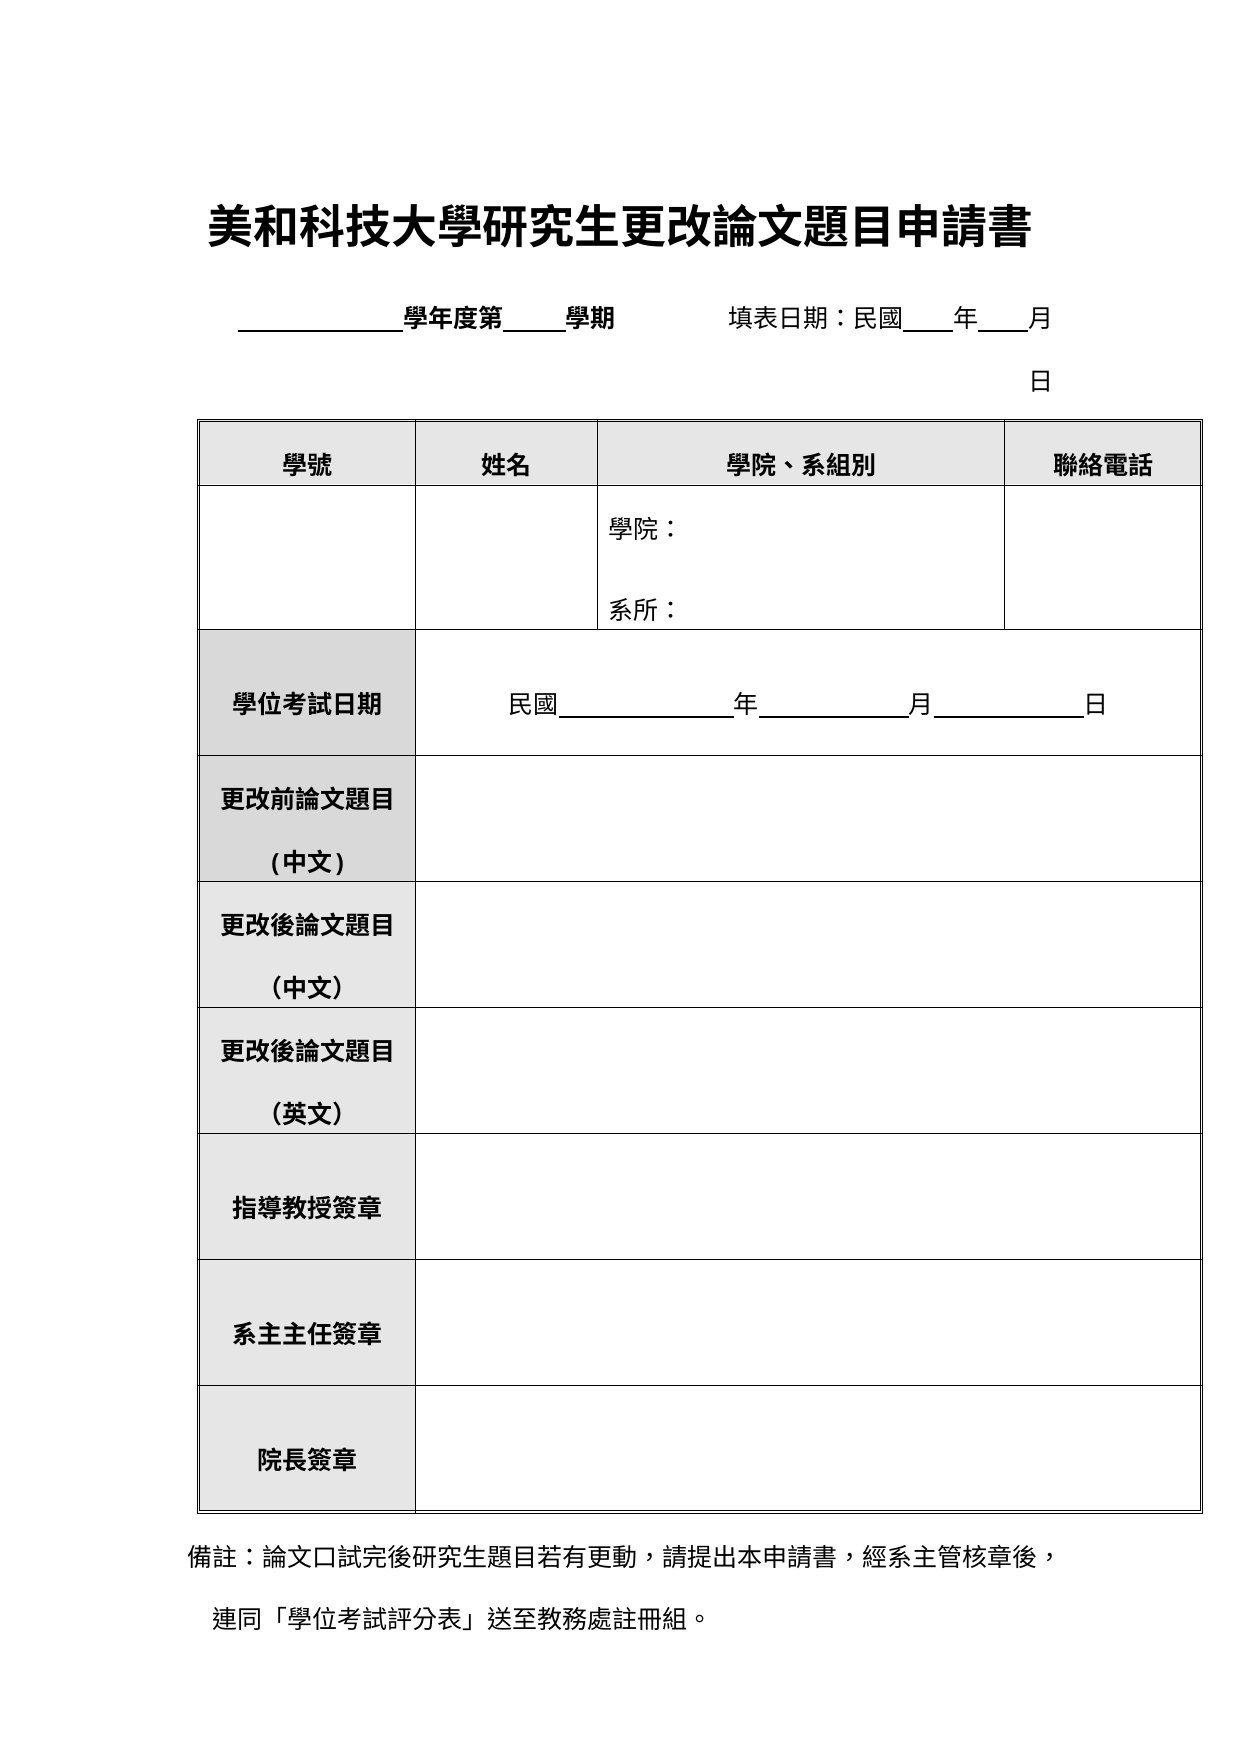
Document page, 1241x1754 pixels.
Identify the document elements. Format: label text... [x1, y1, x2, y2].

table_cell 學院： 系所： [598, 486, 1004, 629]
table_cell [416, 1008, 1200, 1133]
table_cell [416, 1386, 1200, 1510]
table_header 學院、系組別 [598, 422, 1004, 484]
table_cell [416, 1260, 1200, 1385]
table_header 聯絡電話 [1005, 422, 1200, 484]
table_cell [200, 486, 415, 629]
table_cell 更改後論文題目 （中文） [200, 882, 415, 1007]
table_header 姓名 [416, 422, 597, 484]
text 學年度第 學期 填表日期：民國 年 月 日 [187, 275, 1053, 400]
table_cell 民國 年 月 日 [416, 630, 1200, 755]
table_cell 院長簽章 [200, 1386, 415, 1510]
table_cell [416, 756, 1200, 881]
table_cell [1005, 486, 1200, 629]
table_cell 系主主任簽章 [200, 1260, 415, 1385]
text 美和科技大學研究生更改論文題目申請書 [187, 150, 1053, 275]
table_cell [416, 486, 597, 629]
table_cell 指導教授簽章 [200, 1134, 415, 1259]
table_cell [416, 1134, 1200, 1259]
table_cell 更改後論文題目 （英文） [200, 1008, 415, 1133]
table_cell 更改前論文題目 (中文) [200, 756, 415, 881]
table_header 學號 [200, 422, 415, 484]
table_cell [416, 882, 1200, 1007]
text 備註：論文口試完後研究生題目若有更動，請提出本申請書，經系主管核章後，連同「學位考試評分表」送至教務處註冊組。 [187, 1513, 1053, 1638]
table_cell 學位考試日期 [200, 630, 415, 755]
